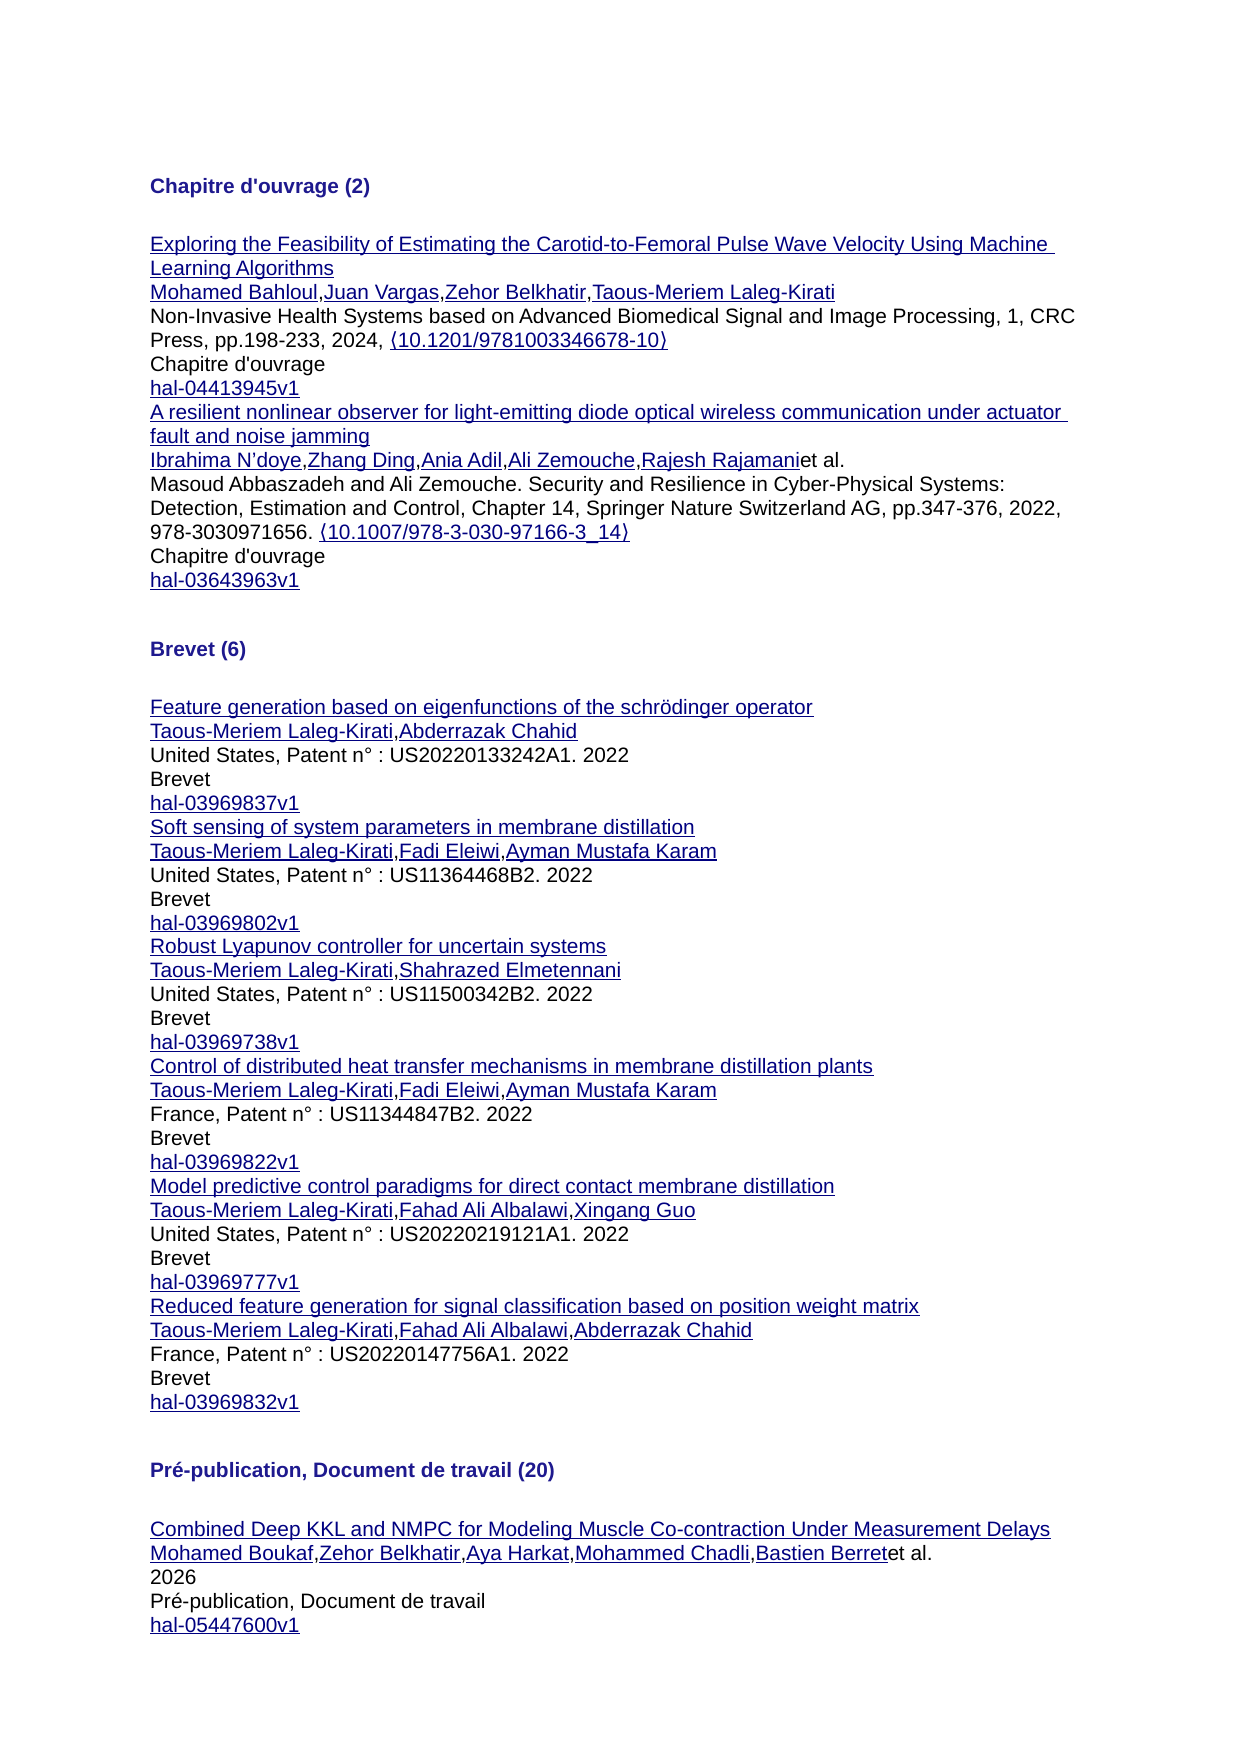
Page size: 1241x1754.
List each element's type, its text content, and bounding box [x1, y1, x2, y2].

table_header Combined Deep KKL and NMPC for Modeling Muscle Co-contraction Under Measurement Delays Mohamed Boukaf,Zehor Belkhatir,Aya Harkat,Mohammed Chadli,Bastien Berretet al. 2026 Pré-publication, Document de travail hal-05447600v1 [150, 1517, 1090, 1636]
table_header Exploring the Feasibility of Estimating the Carotid-to-Femoral Pulse Wave Velocity Using Machine Learning Algorithms Mohamed Bahloul,Juan Vargas,Zehor Belkhatir,Taous-Meriem Laleg-Kirati Non-Invasive Health Systems based on Advanced Biomedical Signal and Image Processing, 1, CRC Press, pp.198-233, 2024, ⟨10.1201/9781003346678-10⟩ Chapitre d'ouvrage hal-04413945v1 [150, 232, 1090, 400]
table_cell Model predictive control paradigms for direct contact membrane distillation Taous-Meriem Laleg-Kirati,Fahad Ali Albalawi,Xingang Guo United States, Patent n° : US20220219121A1. 2022 Brevet hal-03969777v1 [150, 1174, 1090, 1294]
table_cell Control of distributed heat transfer mechanisms in membrane distillation plants Taous-Meriem Laleg-Kirati,Fadi Eleiwi,Ayman Mustafa Karam France, Patent n° : US11344847B2. 2022 Brevet hal-03969822v1 [150, 1054, 1090, 1174]
table_header Feature generation based on eigenfunctions of the schrödinger operator Taous-Meriem Laleg-Kirati,Abderrazak Chahid United States, Patent n° : US20220133242A1. 2022 Brevet hal-03969837v1 [150, 695, 1090, 814]
table_cell Reduced feature generation for signal classification based on position weight matrix Taous-Meriem Laleg-Kirati,Fahad Ali Albalawi,Abderrazak Chahid France, Patent n° : US20220147756A1. 2022 Brevet hal-03969832v1 [150, 1294, 1090, 1413]
table_cell Robust Lyapunov controller for uncertain systems Taous-Meriem Laleg-Kirati,Shahrazed Elmetennani United States, Patent n° : US11500342B2. 2022 Brevet hal-03969738v1 [150, 934, 1090, 1054]
subtitle Brevet (6) [150, 636, 1090, 660]
subtitle Pré-publication, Document de travail (20) [150, 1458, 1090, 1482]
table_cell Soft sensing of system parameters in membrane distillation Taous-Meriem Laleg-Kirati,Fadi Eleiwi,Ayman Mustafa Karam United States, Patent n° : US11364468B2. 2022 Brevet hal-03969802v1 [150, 815, 1090, 934]
table_cell A resilient nonlinear observer for light-emitting diode optical wireless communication under actuator fault and noise jamming Ibrahima N’doye,Zhang Ding,Ania Adil,Ali Zemouche,Rajesh Rajamaniet al. Masoud Abbaszadeh and Ali Zemouche. Security and Resilience in Cyber-Physical Systems: Detection, Estimation and Control, Chapter 14, Springer Nature Switzerland AG, pp.347-376, 2022, 978-3030971656. ⟨10.1007/978-3-030-97166-3_14⟩ Chapitre d'ouvrage hal-03643963v1 [150, 400, 1090, 592]
subtitle Chapitre d'ouvrage (2) [150, 174, 1090, 198]
